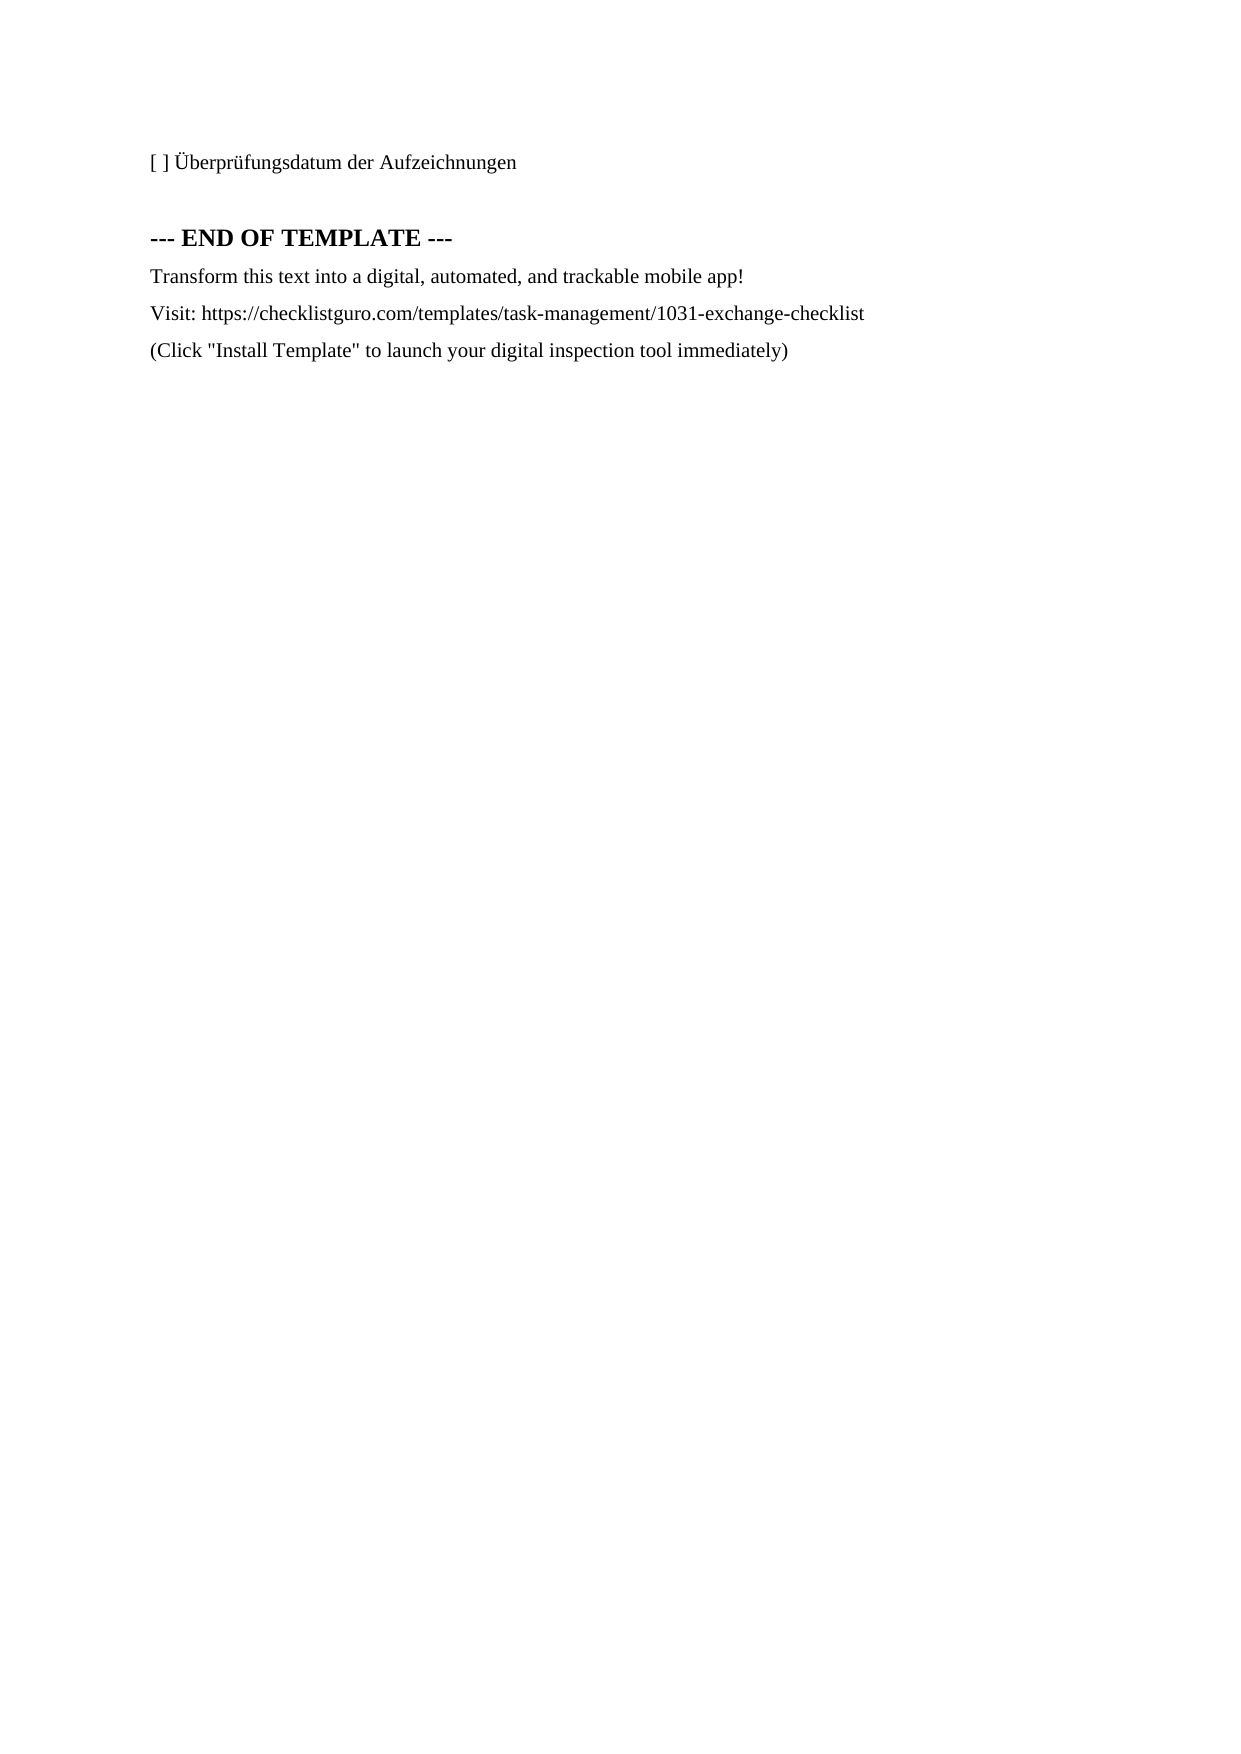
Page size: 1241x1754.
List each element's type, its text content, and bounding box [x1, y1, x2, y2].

text Transform this text into a digital, automated, and trackable mobile app! [150, 264, 1090, 288]
text (Click "Install Template" to launch your digital inspection tool immediately) [150, 337, 1090, 362]
text --- END OF TEMPLATE --- [150, 223, 1090, 252]
text [ ] Überprüfungsdatum der Aufzeichnungen [150, 150, 1090, 174]
text Visit: https://checklistguro.com/templates/task-management/1031-exchange-checklist [150, 301, 1090, 325]
